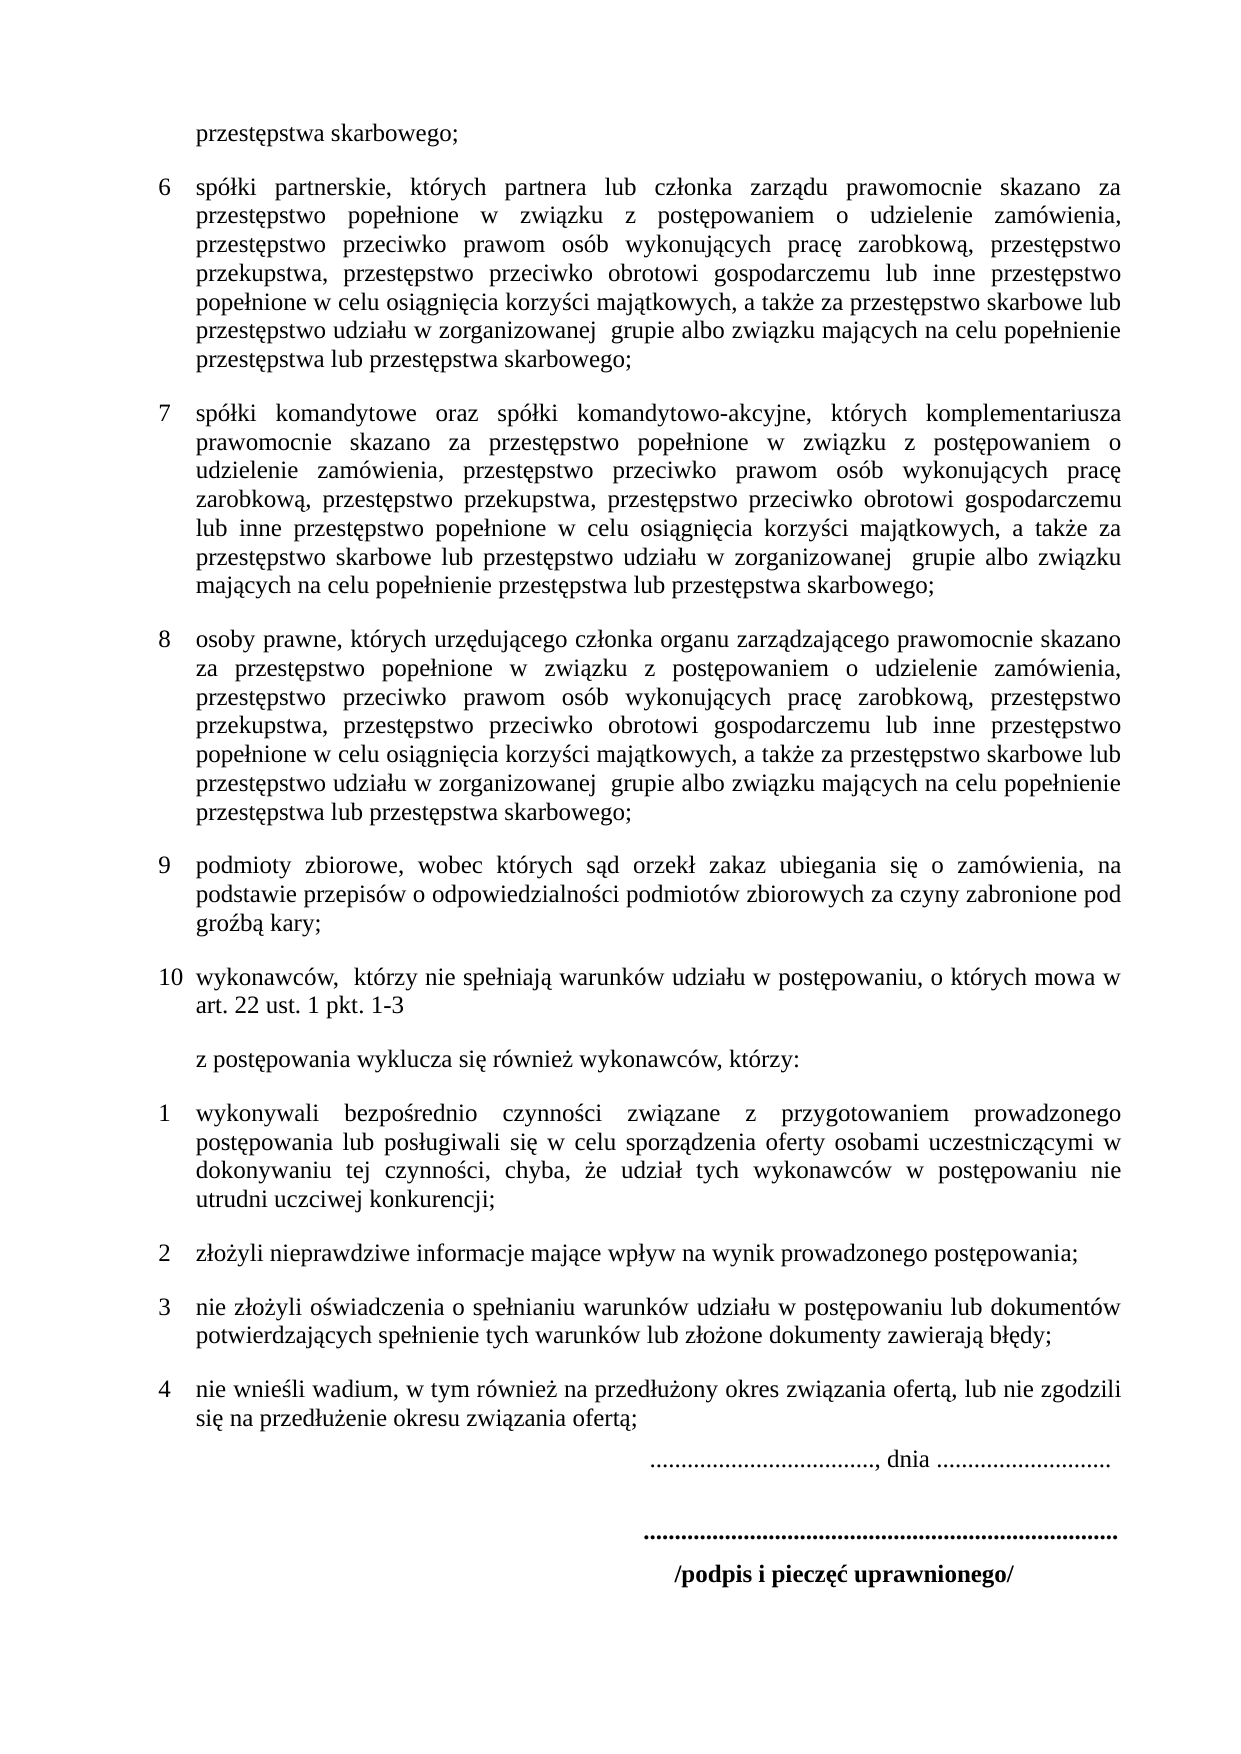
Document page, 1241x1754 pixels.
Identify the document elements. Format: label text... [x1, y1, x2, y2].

text z postępowania wyklucza się również wykonawców, którzy: [196, 1044, 1122, 1073]
list przestępstwa skarbowego; [158, 118, 1122, 147]
list wykonawców, którzy nie spełniają warunków udziału w postępowaniu, o których mowa w art. 22 ust. 1 pkt. 1-3 [158, 962, 1122, 1019]
list spółki partnerskie, których partnera lub członka zarządu prawomocnie skazano za przestępstwo popełnione w związku z postępowaniem o udzielenie zamówienia, przestępstwo przeciwko prawom osób wykonujących pracę zarobkową, przestępstwo przekupstwa, przestępstwo przeciwko obrotowi gospodarczemu lub inne przestępstwo popełnione w celu osiągnięcia korzyści majątkowych, a także za przestępstwo skarbowe lub przestępstwo udziału w zorganizowanej grupie albo związku mających na celu popełnienie przestępstwa lub przestępstwa skarbowego; [158, 172, 1122, 373]
text ...................................., dnia ............................ [118, 1444, 1122, 1473]
list spółki komandytowe oraz spółki komandytowo-akcyjne, których komplementariusza prawomocnie skazano za przestępstwo popełnione w związku z postępowaniem o udzielenie zamówienia, przestępstwo przeciwko prawom osób wykonujących pracę zarobkową, przestępstwo przekupstwa, przestępstwo przeciwko obrotowi gospodarczemu lub inne przestępstwo popełnione w celu osiągnięcia korzyści majątkowych, a także za przestępstwo skarbowe lub przestępstwo udziału w zorganizowanej grupie albo związku mających na celu popełnienie przestępstwa lub przestępstwa skarbowego; [158, 398, 1122, 599]
list podmioty zbiorowe, wobec których sąd orzekł zakaz ubiegania się o zamówienia, na podstawie przepisów o odpowiedzialności podmiotów zbiorowych za czyny zabronione pod groźbą kary; [158, 851, 1122, 937]
text ............................................................................ [118, 1516, 1122, 1545]
text /podpis i pieczęć uprawnionego/ [118, 1559, 1122, 1588]
list złożyli nieprawdziwe informacje mające wpływ na wynik prowadzonego postępowania; [158, 1238, 1122, 1267]
list nie wnieśli wadium, w tym również na przedłużony okres związania ofertą, lub nie zgodzili się na przedłużenie okresu związania ofertą; [158, 1374, 1122, 1432]
list wykonywali bezpośrednio czynności związane z przygotowaniem prowadzonego postępowania lub posługiwali się w celu sporządzenia oferty osobami uczestniczącymi w dokonywaniu tej czynności, chyba, że udział tych wykonawców w postępowaniu nie utrudni uczciwej konkurencji; [158, 1098, 1122, 1213]
list osoby prawne, których urzędującego członka organu zarządzającego prawomocnie skazano za przestępstwo popełnione w związku z postępowaniem o udzielenie zamówienia, przestępstwo przeciwko prawom osób wykonujących pracę zarobkową, przestępstwo przekupstwa, przestępstwo przeciwko obrotowi gospodarczemu lub inne przestępstwo popełnione w celu osiągnięcia korzyści majątkowych, a także za przestępstwo skarbowe lub przestępstwo udziału w zorganizowanej grupie albo związku mających na celu popełnienie przestępstwa lub przestępstwa skarbowego; [158, 624, 1122, 826]
list nie złożyli oświadczenia o spełnianiu warunków udziału w postępowaniu lub dokumentów potwierdzających spełnienie tych warunków lub złożone dokumenty zawierają błędy; [158, 1292, 1122, 1349]
